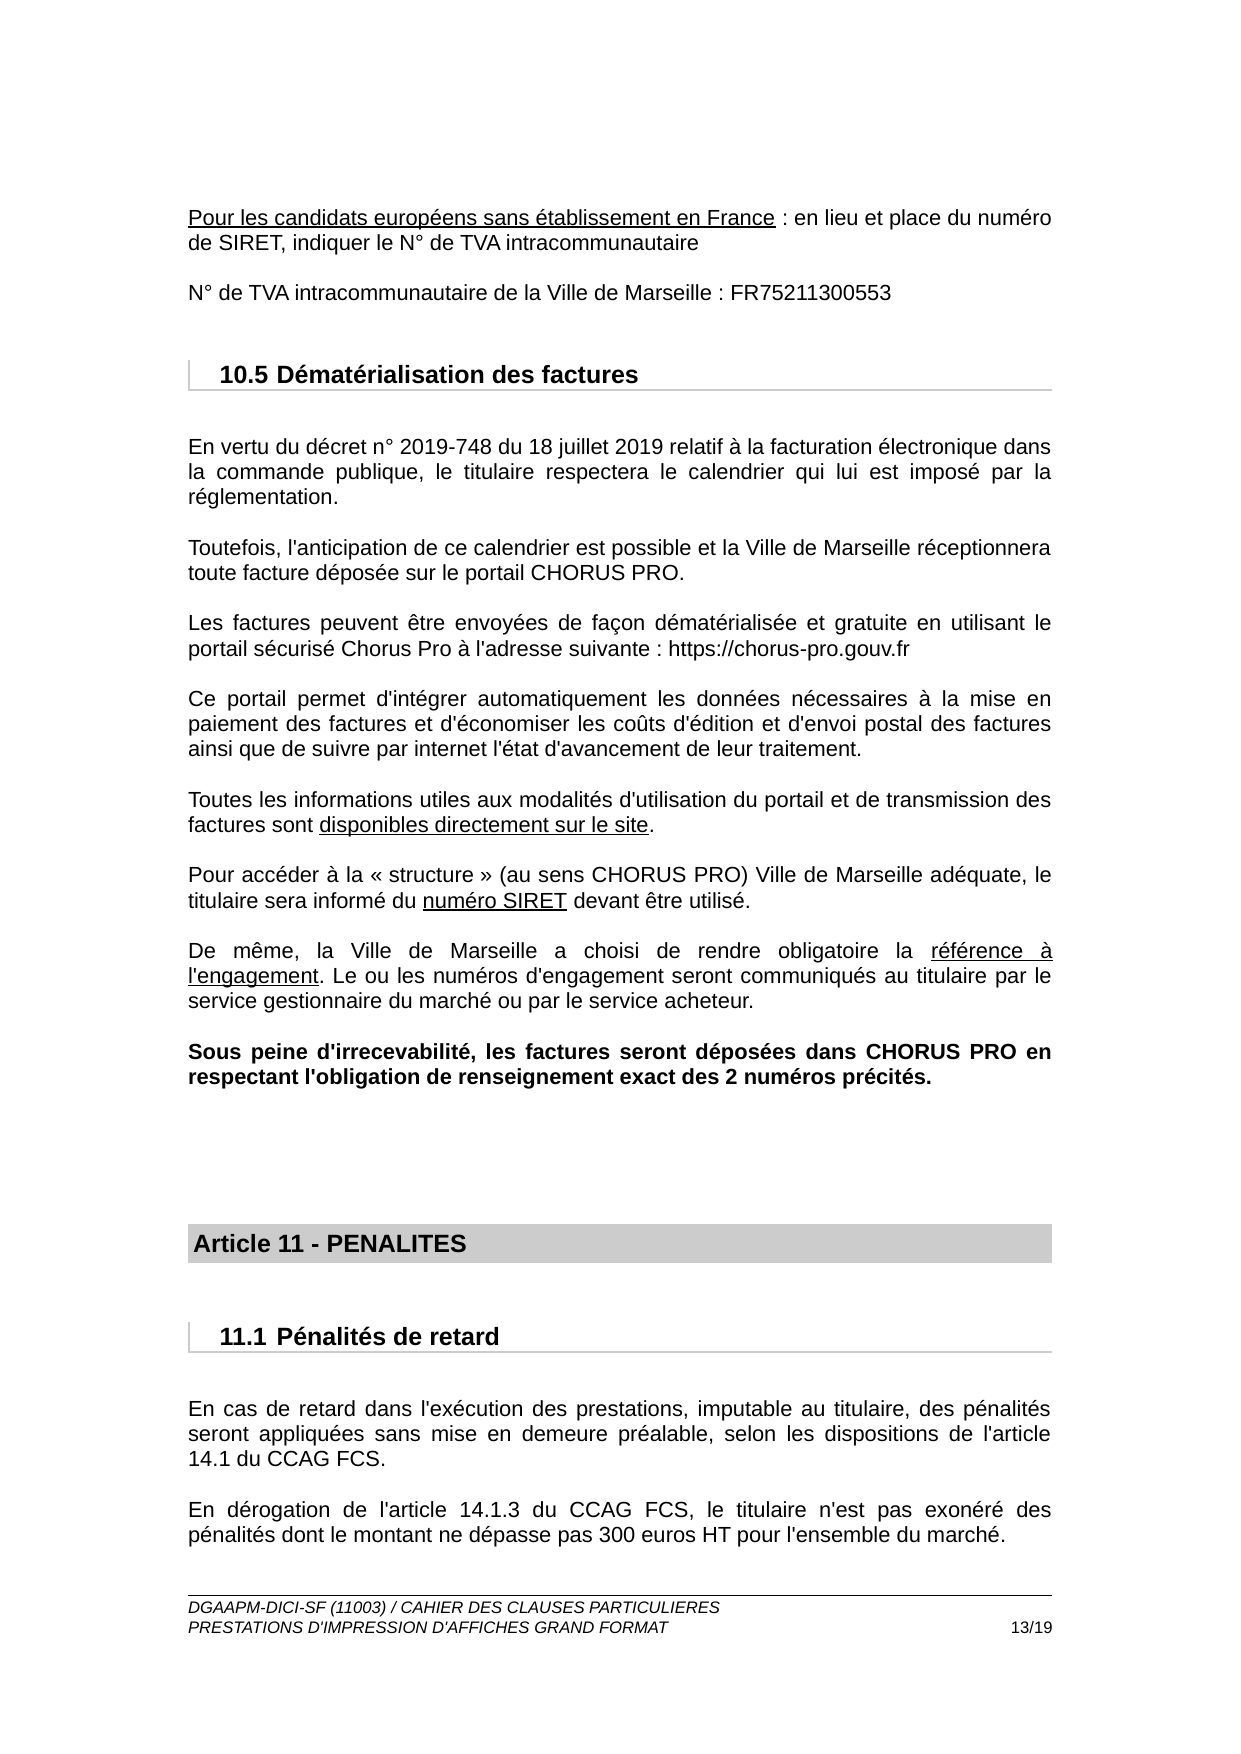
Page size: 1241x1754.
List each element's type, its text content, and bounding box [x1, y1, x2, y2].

subtitle PENALITES [190, 1226, 1050, 1261]
text Les factures peuvent être envoyées de façon dématérialisée et gratuite en utilisant le portail sécurisé Chorus Pro à l'adresse suivante : https://chorus-pro.gouv.fr [188, 610, 1052, 661]
text Pour accéder à la « structure » (au sens CHORUS PRO) Ville de Marseille adéquate, le titulaire sera informé du numéro SIRET devant être utilisé. [188, 862, 1052, 913]
text Toutes les informations utiles aux modalités d'utilisation du portail et de transmission des factures sont disponibles directement sur le site. [188, 787, 1052, 837]
text Toutefois, l'anticipation de ce calendrier est possible et la Ville de Marseille réceptionnera toute facture déposée sur le portail CHORUS PRO. [188, 535, 1052, 585]
subtitle Dématérialisation des factures [190, 360, 1052, 389]
text En dérogation de l'article 14.1.3 du CCAG FCS, le titulaire n'est pas exonéré des pénalités dont le montant ne dépasse pas 300 euros HT pour l'ensemble du marché. [188, 1496, 1052, 1547]
text De même, la Ville de Marseille a choisi de rendre obligatoire la référence à l'engagement. Le ou les numéros d'engagement seront communiqués au titulaire par le service gestionnaire du marché ou par le service acheteur. [188, 938, 1052, 1014]
text En cas de retard dans l'exécution des prestations, imputable au titulaire, des pénalités seront appliquées sans mise en demeure préalable, selon les dispositions de l'article 14.1 du CCAG FCS. [188, 1396, 1052, 1471]
text Ce portail permet d'intégrer automatiquement les données nécessaires à la mise en paiement des factures et d'économiser les coûts d'édition et d'envoi postal des factures ainsi que de suivre par internet l'état d'avancement de leur traitement. [188, 686, 1052, 762]
text Pour les candidats européens sans établissement en France : en lieu et place du numéro de SIRET, indiquer le N° de TVA intracommunautaire [188, 204, 1052, 255]
subtitle Pénalités de retard [190, 1322, 1052, 1351]
text N° de TVA intracommunautaire de la Ville de Marseille : FR75211300553 [188, 280, 1052, 305]
text Sous peine d'irrecevabilité, les factures seront déposées dans CHORUS PRO en respectant l'obligation de renseignement exact des 2 numéros précités. [188, 1039, 1052, 1089]
text En vertu du décret n° 2019-748 du 18 juillet 2019 relatif à la facturation électronique dans la commande publique, le titulaire respectera le calendrier qui lui est imposé par la réglementation. [188, 434, 1052, 509]
